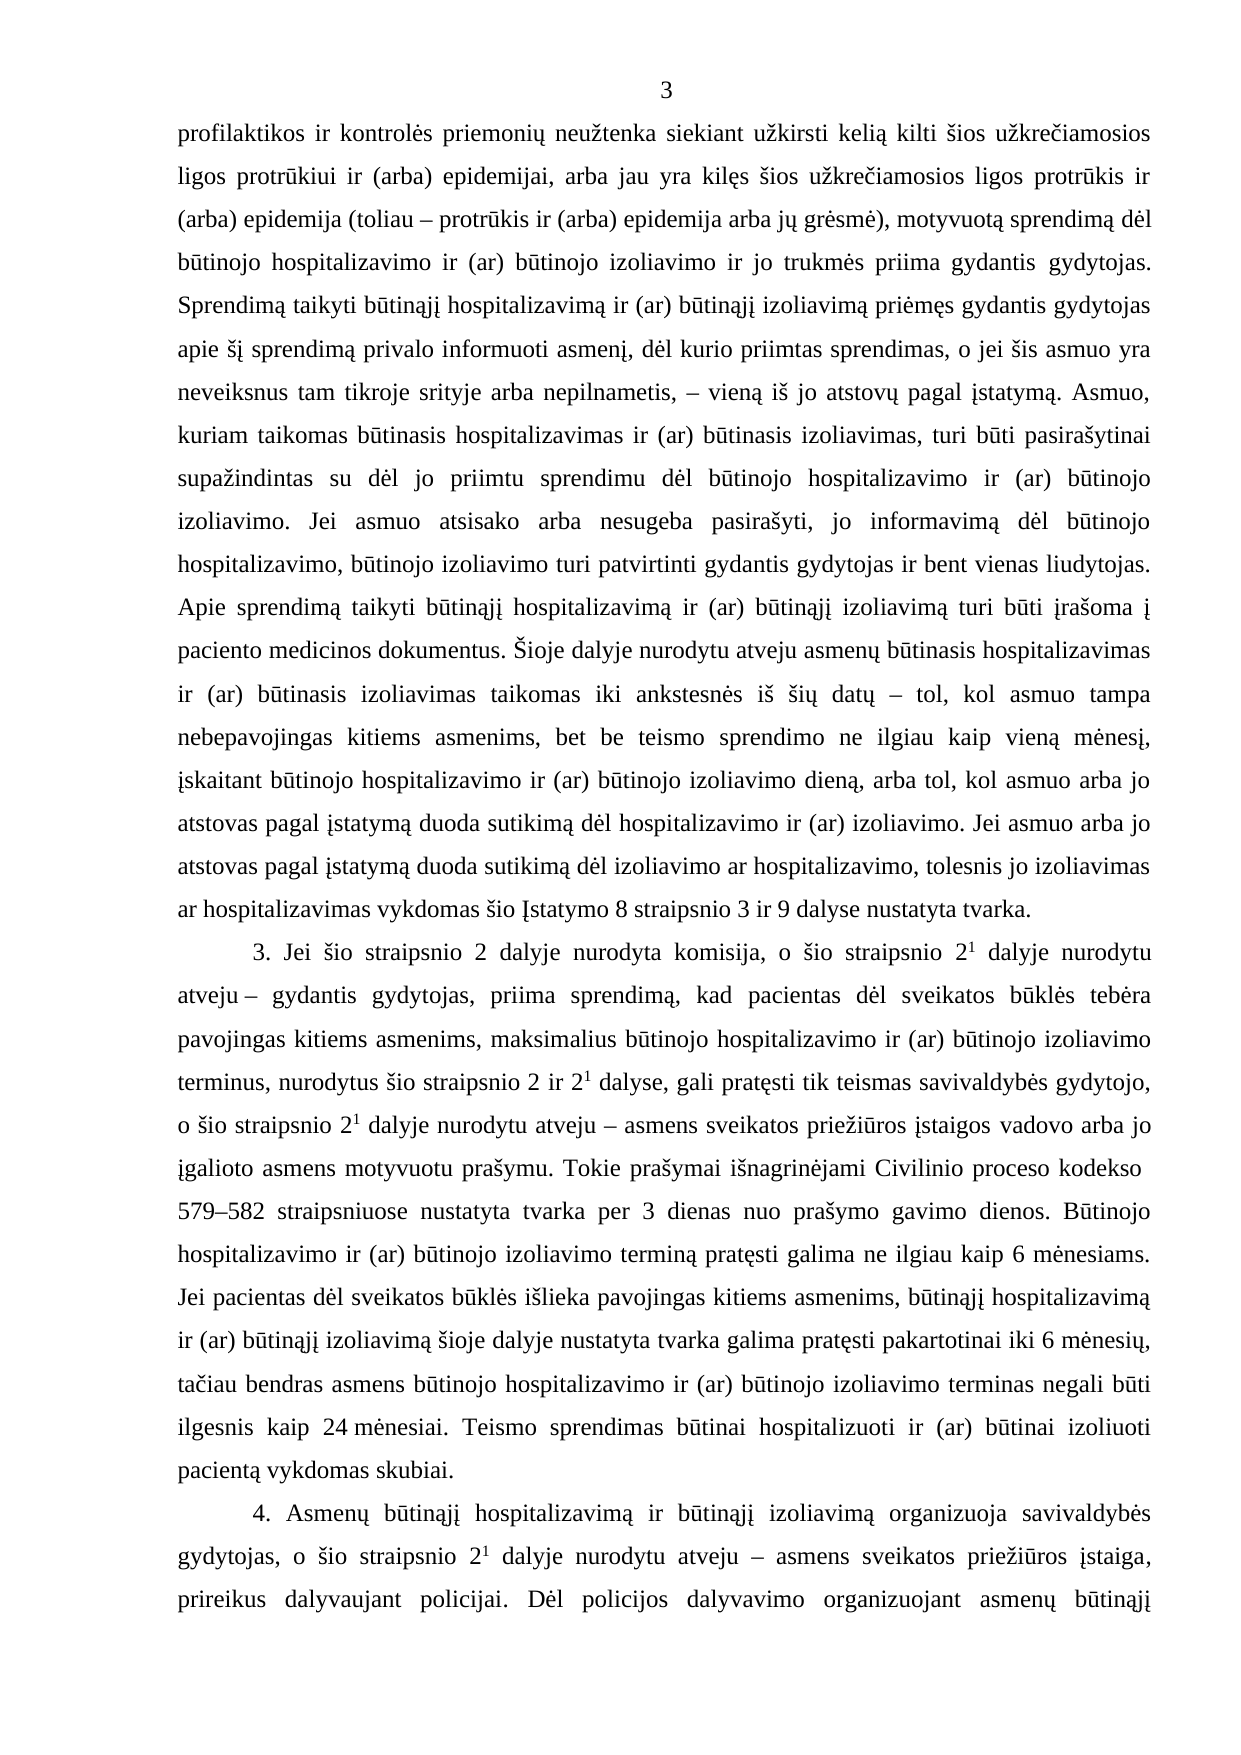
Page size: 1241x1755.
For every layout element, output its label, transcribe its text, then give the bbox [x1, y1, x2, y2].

text 3. Jei šio straipsnio 2 dalyje nurodyta komisija, o šio straipsnio 21 dalyje nurodytu atveju – gydantis gydytojas, priima sprendimą, kad pacientas dėl sveikatos būklės tebėra pavojingas kitiems asmenims, maksimalius būtinojo hospitalizavimo ir (ar) būtinojo izoliavimo terminus, nurodytus šio straipsnio 2 ir 21 dalyse, gali pratęsti tik teismas savivaldybės gydytojo, o šio straipsnio 21 dalyje nurodytu atveju – asmens sveikatos priežiūros įstaigos vadovo arba jo įgalioto asmens motyvuotu prašymu. Tokie prašymai išnagrinėjami Civilinio proceso kodekso 579–582 straipsniuose nustatyta tvarka per 3 dienas nuo prašymo gavimo dienos. Būtinojo hospitalizavimo ir (ar) būtinojo izoliavimo terminą pratęsti galima ne ilgiau kaip 6 mėnesiams. Jei pacientas dėl sveikatos būklės išlieka pavojingas kitiems asmenims, būtinąjį hospitalizavimą ir (ar) būtinąjį izoliavimą šioje dalyje nustatyta tvarka galima pratęsti pakartotinai iki 6 mėnesių, tačiau bendras asmens būtinojo hospitalizavimo ir (ar) būtinojo izoliavimo terminas negali būti ilgesnis kaip 24 mėnesiai. Teismo sprendimas būtinai hospitalizuoti ir (ar) būtinai izoliuoti pacientą vykdomas skubiai. [177, 937, 1152, 1484]
text 4. Asmenų būtinąjį hospitalizavimą ir būtinąjį izoliavimą organizuoja savivaldybės gydytojas, o šio straipsnio 21 dalyje nurodytu atveju – asmens sveikatos priežiūros įstaiga, prireikus dalyvaujant policijai. Dėl policijos dalyvavimo organizuojant asmenų būtinąjį [177, 1498, 1152, 1613]
text profilaktikos ir kontrolės priemonių neužtenka siekiant užkirsti kelią kilti šios užkrečiamosios ligos protrūkiui ir (arba) epidemijai, arba jau yra kilęs šios užkrečiamosios ligos protrūkis ir (arba) epidemija (toliau – protrūkis ir (arba) epidemija arba jų grėsmė), motyvuotą sprendimą dėl būtinojo hospitalizavimo ir (ar) būtinojo izoliavimo ir jo trukmės priima gydantis gydytojas. Sprendimą taikyti būtinąjį hospitalizavimą ir (ar) būtinąjį izoliavimą priėmęs gydantis gydytojas apie šį sprendimą privalo informuoti asmenį, dėl kurio priimtas sprendimas, o jei šis asmuo yra neveiksnus tam tikroje srityje arba nepilnametis, – vieną iš jo atstovų pagal įstatymą. Asmuo, kuriam taikomas būtinasis hospitalizavimas ir (ar) būtinasis izoliavimas, turi būti pasirašytinai supažindintas su dėl jo priimtu sprendimu dėl būtinojo hospitalizavimo ir (ar) būtinojo izoliavimo. Jei asmuo atsisako arba nesugeba pasirašyti, jo informavimą dėl būtinojo hospitalizavimo, būtinojo izoliavimo turi patvirtinti gydantis gydytojas ir bent vienas liudytojas. Apie sprendimą taikyti būtinąjį hospitalizavimą ir (ar) būtinąjį izoliavimą turi būti įrašoma į paciento medicinos dokumentus. Šioje dalyje nurodytu atveju asmenų būtinasis hospitalizavimas ir (ar) būtinasis izoliavimas taikomas iki ankstesnės iš šių datų – tol, kol asmuo tampa nebepavojingas kitiems asmenims, bet be teismo sprendimo ne ilgiau kaip vieną mėnesį, įskaitant būtinojo hospitalizavimo ir (ar) būtinojo izoliavimo dieną, arba tol, kol asmuo arba jo atstovas pagal įstatymą duoda sutikimą dėl hospitalizavimo ir (ar) izoliavimo. Jei asmuo arba jo atstovas pagal įstatymą duoda sutikimą dėl izoliavimo ar hospitalizavimo, tolesnis jo izoliavimas ar hospitalizavimas vykdomas šio Įstatymo 8 straipsnio 3 ir 9 dalyse nustatyta tvarka. [177, 118, 1152, 923]
